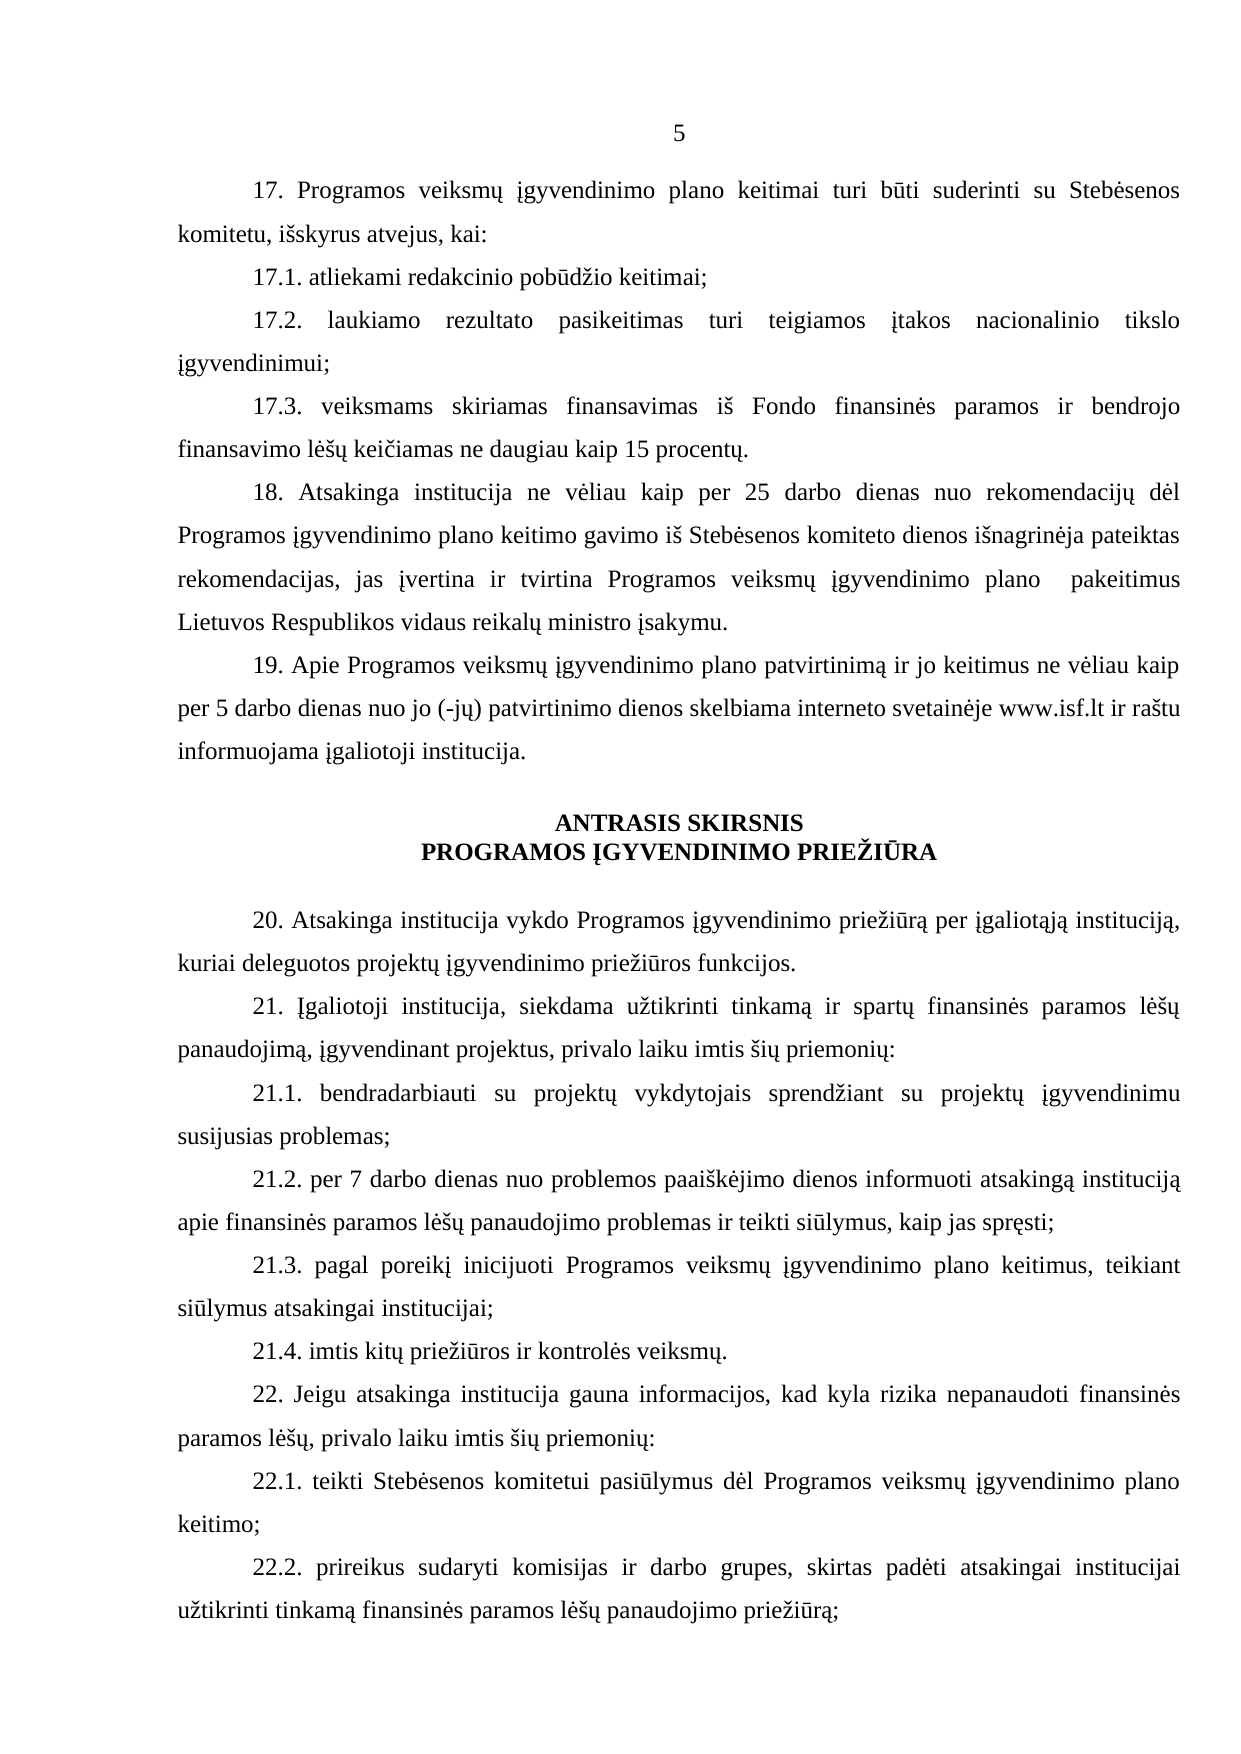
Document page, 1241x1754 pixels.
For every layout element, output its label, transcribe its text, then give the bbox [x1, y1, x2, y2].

text 21.3. pagal poreikį inicijuoti Programos veiksmų įgyvendinimo plano keitimus, teikiant siūlymus atsakingai institucijai; [177, 1250, 1181, 1322]
text 22.1. teikti Stebėsenos komitetui pasiūlymus dėl Programos veiksmų įgyvendinimo plano keitimo; [177, 1466, 1181, 1538]
text 22.2. prireikus sudaryti komisijas ir darbo grupes, skirtas padėti atsakingai institucijai užtikrinti tinkamą finansinės paramos lėšų panaudojimo priežiūrą; [177, 1552, 1181, 1624]
text 17.3. veiksmams skiriamas finansavimas iš Fondo finansinės paramos ir bendrojo finansavimo lėšų keičiamas ne daugiau kaip 15 procentų. [177, 391, 1181, 463]
text 19. Apie Programos veiksmų įgyvendinimo plano patvirtinimą ir jo keitimus ne vėliau kaip per 5 darbo dienas nuo jo (-jų) patvirtinimo dienos skelbiama interneto svetainėje www.isf.lt ir raštu informuojama įgaliotoji institucija. [177, 650, 1181, 765]
text 18. Atsakinga institucija ne vėliau kaip per 25 darbo dienas nuo rekomendacijų dėl Programos įgyvendinimo plano keitimo gavimo iš Stebėsenos komiteto dienos išnagrinėja pateiktas rekomendacijas, jas įvertina ir tvirtina Programos veiksmų įgyvendinimo plano pakeitimus Lietuvos Respublikos vidaus reikalų ministro įsakymu. [177, 477, 1181, 636]
text ANTRASIS SKIRSNIS [177, 808, 1181, 837]
text 21. Įgaliotoji institucija, siekdama užtikrinti tinkamą ir spartų finansinės paramos lėšų panaudojimą, įgyvendinant projektus, privalo laiku imtis šių priemonių: [177, 991, 1181, 1063]
text 22. Jeigu atsakinga institucija gauna informacijos, kad kyla rizika nepanaudoti finansinės paramos lėšų, privalo laiku imtis šių priemonių: [177, 1379, 1181, 1451]
text 20. Atsakinga institucija vykdo Programos įgyvendinimo priežiūrą per įgaliotąją instituciją, kuriai deleguotos projektų įgyvendinimo priežiūros funkcijos. [177, 905, 1181, 977]
text 17. Programos veiksmų įgyvendinimo plano keitimai turi būti suderinti su Stebėsenos komitetu, išskyrus atvejus, kai: [177, 176, 1181, 247]
text 21.2. per 7 darbo dienas nuo problemos paaiškėjimo dienos informuoti atsakingą instituciją apie finansinės paramos lėšų panaudojimo problemas ir teikti siūlymus, kaip jas spręsti; [177, 1164, 1181, 1236]
text 21.1. bendradarbiauti su projektų vykdytojais sprendžiant su projektų įgyvendinimu susijusias problemas; [177, 1078, 1181, 1149]
text 17.2. laukiamo rezultato pasikeitimas turi teigiamos įtakos nacionalinio tikslo įgyvendinimui; [177, 305, 1181, 377]
text 17.1. atliekami redakcinio pobūdžio keitimai; [177, 262, 1181, 291]
text PROGRAMOS ĮGYVENDINIMO PRIEŽIŪRA [177, 837, 1181, 866]
text 21.4. imtis kitų priežiūros ir kontrolės veiksmų. [177, 1336, 1181, 1365]
